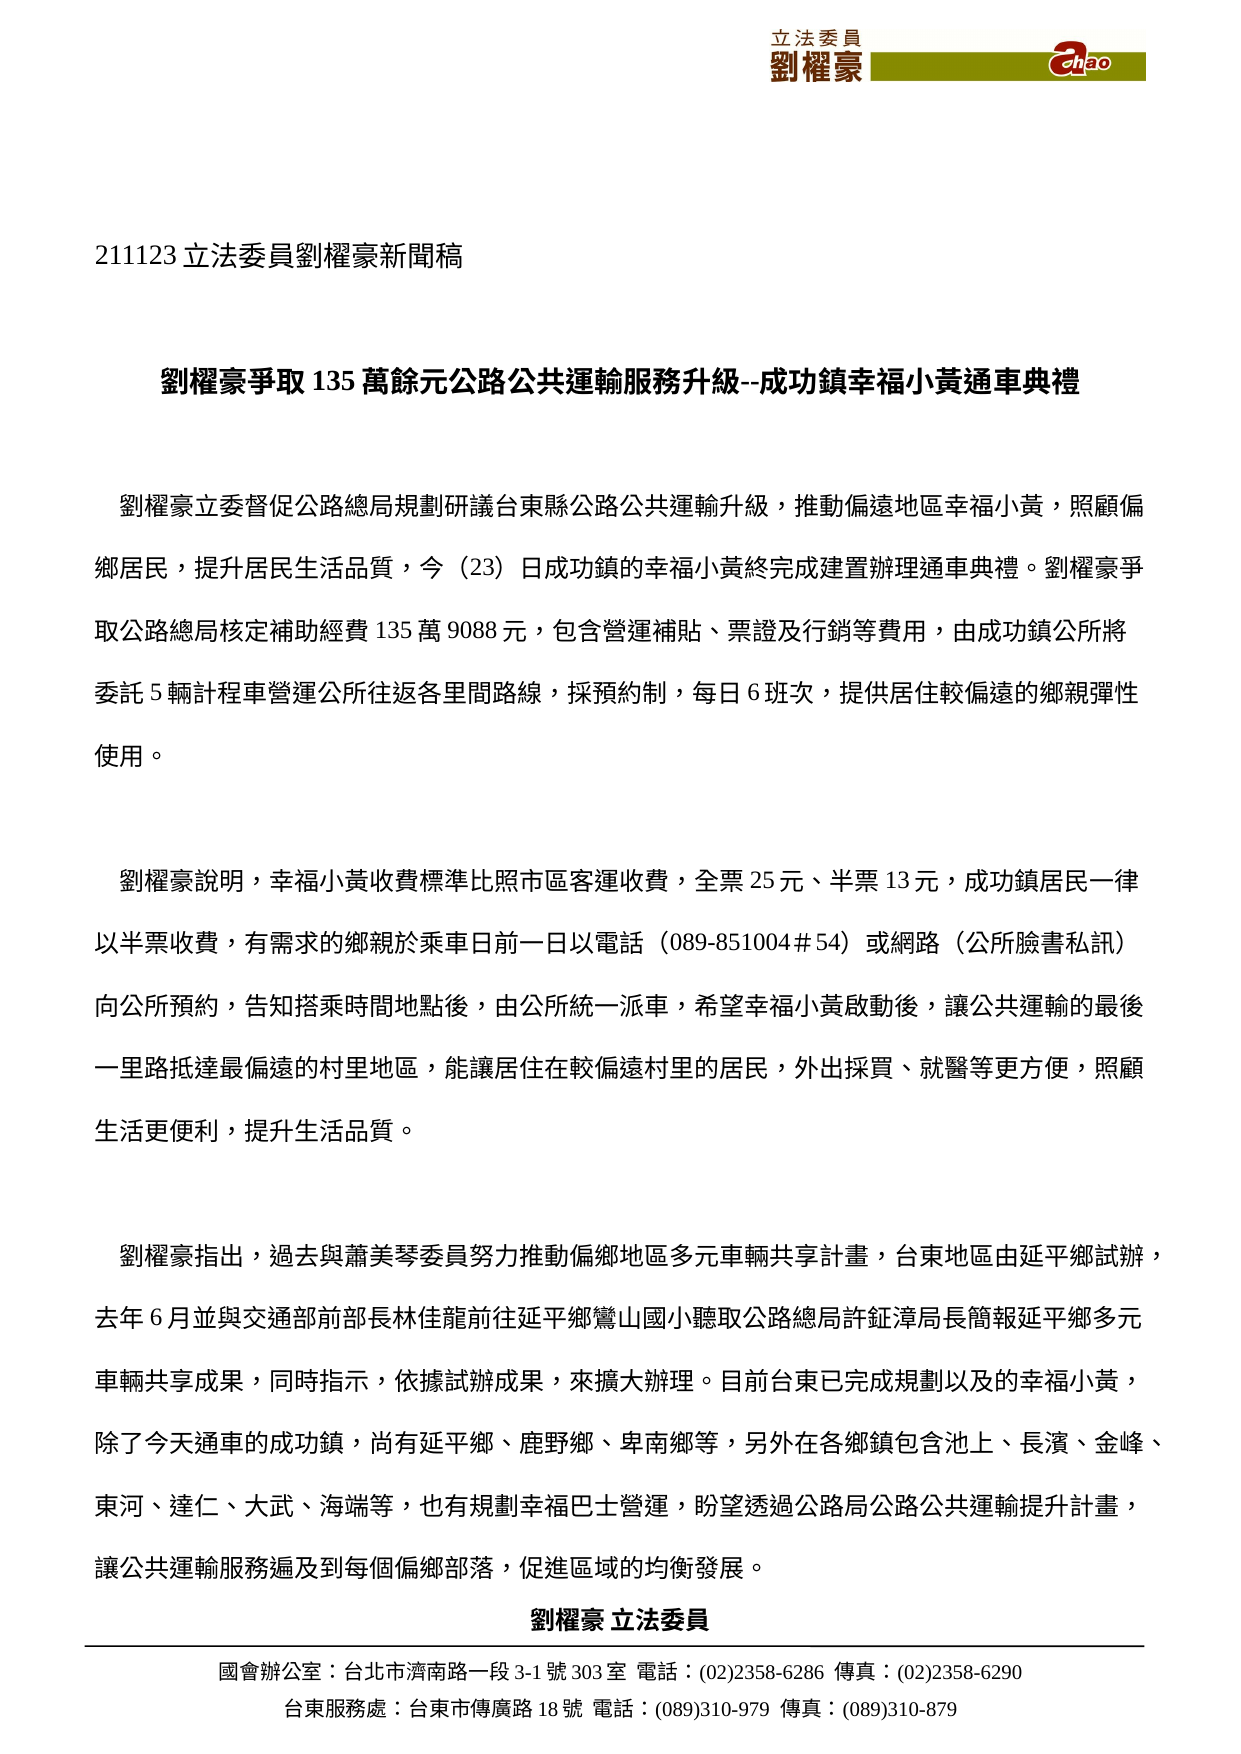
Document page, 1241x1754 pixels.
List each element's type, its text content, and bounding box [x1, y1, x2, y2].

text 劉櫂豪指出，過去與蕭美琴委員努力推動偏鄉地區多元車輛共享計畫，台東地區由延平鄉試辦，去年6月並與交通部前部長林佳龍前往延平鄉鸞山國小聽取公路總局許鉦漳局長簡報延平鄉多元車輛共享成果，同時指示，依據試辦成果，來擴大辦理。目前台東已完成規劃以及的幸福小黃，除了今天通車的成功鎮，尚有延平鄉、鹿野鄉、卑南鄉等，另外在各鄉鎮包含池上、長濱、金峰、東河、達仁、大武、海端等，也有規劃幸福巴士營運，盼望透過公路局公路公共運輸提升計畫，讓公共運輸服務遍及到每個偏鄉部落，促進區域的均衡發展。 [94, 1213, 1146, 1588]
text 劉櫂豪爭取135萬餘元公路公共運輸服務升級--成功鎮幸福小黃通車典禮 [94, 338, 1146, 400]
text 劉櫂豪立委督促公路總局規劃研議台東縣公路公共運輸升級，推動偏遠地區幸福小黃，照顧偏鄉居民，提升居民生活品質，今（23）日成功鎮的幸福小黃終完成建置辦理通車典禮。劉櫂豪爭取公路總局核定補助經費135萬9088元，包含營運補貼、票證及行銷等費用，由成功鎮公所將委託5輛計程車營運公所往返各里間路線，採預約制，每日6班次，提供居住較偏遠的鄉親彈性使用。 [94, 463, 1146, 775]
text 211123立法委員劉櫂豪新聞稿 [94, 213, 1146, 275]
text 劉櫂豪說明，幸福小黃收費標準比照市區客運收費，全票25元、半票13元，成功鎮居民一律以半票收費，有需求的鄉親於乘車日前一日以電話（089-851004＃54）或網路（公所臉書私訊）向公所預約，告知搭乘時間地點後，由公所統一派車，希望幸福小黃啟動後，讓公共運輸的最後一里路抵達最偏遠的村里地區，能讓居住在較偏遠村里的居民，外出採買、就醫等更方便，照顧生活更便利，提升生活品質。 [94, 838, 1146, 1150]
